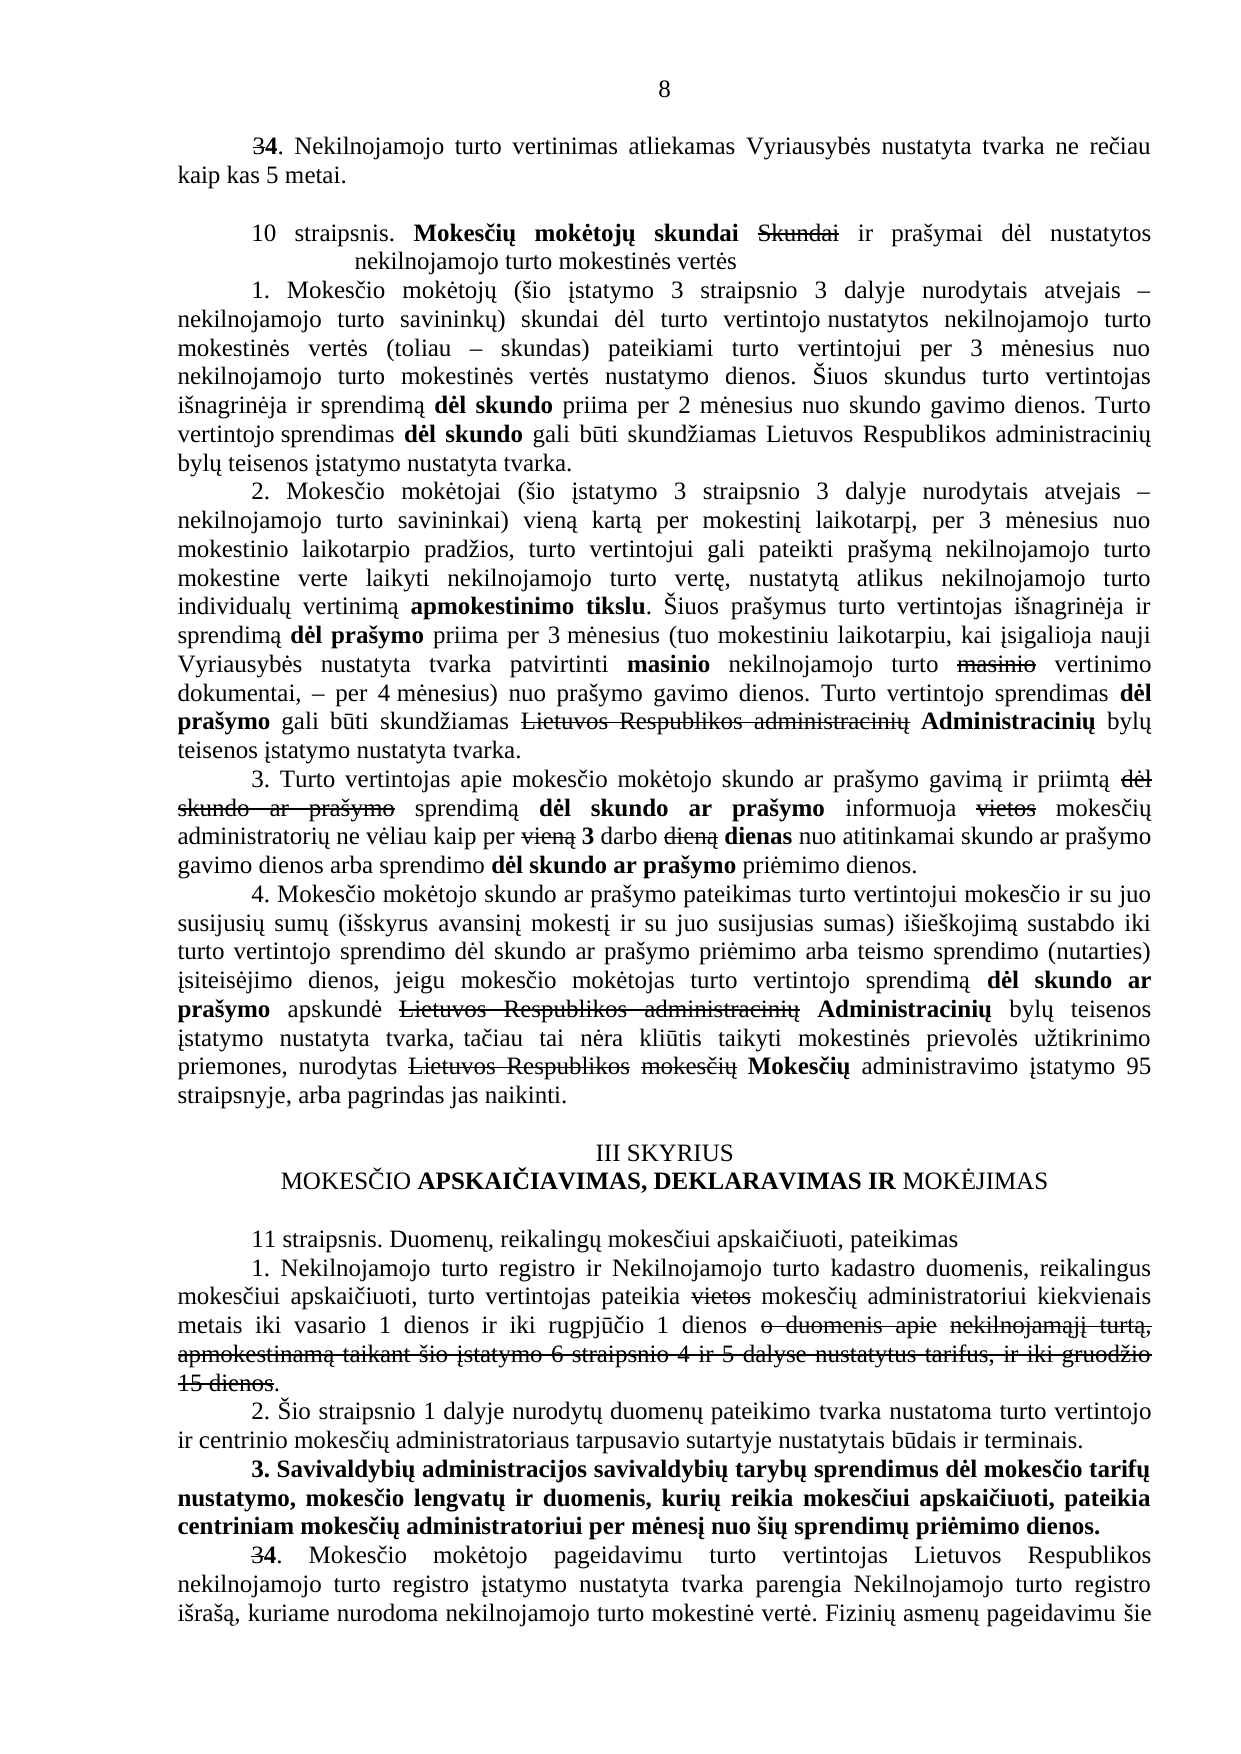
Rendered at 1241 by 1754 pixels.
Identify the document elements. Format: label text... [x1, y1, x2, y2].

text 3. Savivaldybių administracijos savivaldybių tarybų sprendimus dėl mokesčio tarifų nustatymo, mokesčio lengvatų ir duomenis, kurių reikia mokesčiui apskaičiuoti, pateikia centriniam mokesčių administratoriui per mėnesį nuo šių sprendimų priėmimo dienos. [177, 1454, 1152, 1540]
text 34. Nekilnojamojo turto vertinimas atliekamas Vyriausybės nustatyta tvarka ne rečiau kaip kas 5 metai. [177, 131, 1152, 189]
text 11 straipsnis. Duomenų, reikalingų mokesčiui apskaičiuoti, pateikimas [177, 1224, 1152, 1253]
text 1. Nekilnojamojo turto registro ir Nekilnojamojo turto kadastro duomenis, reikalingus mokesčiui apskaičiuoti, turto vertintojas pateikia vietos mokesčių administratoriui kiekvienais metais iki vasario 1 dienos ir iki rugpjūčio 1 dienos o duomenis apie nekilnojamąjį turtą, apmokestinamą taikant šio įstatymo 6 straipsnio 4 ir 5 dalyse nustatytus tarifus, ir iki gruodžio 15 dienos. [177, 1355, 1152, 1396]
text 2. Mokesčio mokėtojai (šio įstatymo 3 straipsnio 3 dalyje nurodytais atvejais – nekilnojamojo turto savininkai) vieną kartą per mokestinį laikotarpį, per 3 mėnesius nuo mokestinio laikotarpio pradžios, turto vertintojui gali pateikti prašymą nekilnojamojo turto mokestine verte laikyti nekilnojamojo turto vertę, nustatytą atlikus nekilnojamojo turto individualų vertinimą apmokestinimo tikslu. Šiuos prašymus turto vertintojas išnagrinėja ir sprendimą dėl prašymo priima per 3 mėnesius (tuo mokestiniu laikotarpiu, kai įsigalioja nauji Vyriausybės nustatyta tvarka patvirtinti masinio nekilnojamojo turto masinio vertinimo dokumentai, – per 4 mėnesius) nuo prašymo gavimo dienos. Turto vertintojo sprendimas dėl prašymo gali būti skundžiamas Lietuvos Respublikos administracinių Administracinių bylų teisenos įstatymo nustatyta tvarka. [177, 476, 1152, 764]
text 1. Mokesčio mokėtojų (šio įstatymo 3 straipsnio 3 dalyje nurodytais atvejais – nekilnojamojo turto savininkų) skundai dėl turto vertintojo nustatytos nekilnojamojo turto mokestinės vertės (toliau – skundas) pateikiami turto vertintojui per 3 mėnesius nuo nekilnojamojo turto mokestinės vertės nustatymo dienos. Šiuos skundus turto vertintojas išnagrinėja ir sprendimą dėl skundo priima per 2 mėnesius nuo skundo gavimo dienos. Turto vertintojo sprendimas dėl skundo gali būti skundžiamas Lietuvos Respublikos administracinių bylų teisenos įstatymo nustatyta tvarka. [177, 275, 1152, 476]
text 34. Mokesčio mokėtojo pageidavimu turto vertintojas Lietuvos Respublikos nekilnojamojo turto registro įstatymo nustatyta tvarka parengia Nekilnojamojo turto registro išrašą, kuriame nurodoma nekilnojamojo turto mokestinė vertė. Fizinių asmenų pageidavimu šie [177, 1540, 1152, 1626]
text 4. Mokesčio mokėtojo skundo ar prašymo pateikimas turto vertintojui mokesčio ir su juo susijusių sumų (išskyrus avansinį mokestį ir su juo susijusias sumas) išieškojimą sustabdo iki turto vertintojo sprendimo dėl skundo ar prašymo priėmimo arba teismo sprendimo (nutarties) įsiteisėjimo dienos, jeigu mokesčio mokėtojas turto vertintojo sprendimą dėl skundo ar prašymo apskundė Lietuvos Respublikos administracinių Administracinių bylų teisenos įstatymo nustatyta tvarka, tačiau tai nėra kliūtis taikyti mokestinės prievolės užtikrinimo priemones, nurodytas Lietuvos Respublikos mokesčių Mokesčių administravimo įstatymo 95 straipsnyje, arba pagrindas jas naikinti. [177, 879, 1152, 1109]
text MOKESČIO APSKAIČIAVIMAS, DEKLARAVIMAS IR MOKĖJIMAS [177, 1166, 1152, 1195]
text 10 straipsnis. Mokesčių mokėtojų skundai Skundai ir prašymai dėl nustatytos nekilnojamojo turto mokestinės vertės [251, 218, 1152, 275]
text 2. Šio straipsnio 1 dalyje nurodytų duomenų pateikimo tvarka nustatoma turto vertintojo ir centrinio mokesčių administratoriaus tarpusavio sutartyje nustatytais būdais ir terminais. [177, 1396, 1152, 1454]
subtitle III SKYRIUS [177, 1138, 1152, 1166]
text 3. Turto vertintojas apie mokesčio mokėtojo skundo ar prašymo gavimą ir priimtą dėl skundo ar prašymo sprendimą dėl skundo ar prašymo informuoja vietos mokesčių administratorių ne vėliau kaip per vieną 3 darbo dieną dienas nuo atitinkamai skundo ar prašymo gavimo dienos arba sprendimo dėl skundo ar prašymo priėmimo dienos. [177, 764, 1152, 879]
text 1. Nekilnojamojo turto registro ir Nekilnojamojo turto kadastro duomenis, reikalingus mokesčiui apskaičiuoti, turto vertintojas pateikia vietos mokesčių administratoriui kiekvienais metais iki vasario 1 dienos ir iki rugpjūčio 1 dienos o duomenis apie nekilnojamąjį turtą, apmokestinamą taikant šio įstatymo 6 straipsnio 4 ir 5 dalyse nustatytus tarifus, ir iki gruodžio 15 dienos. [177, 1253, 1152, 1354]
